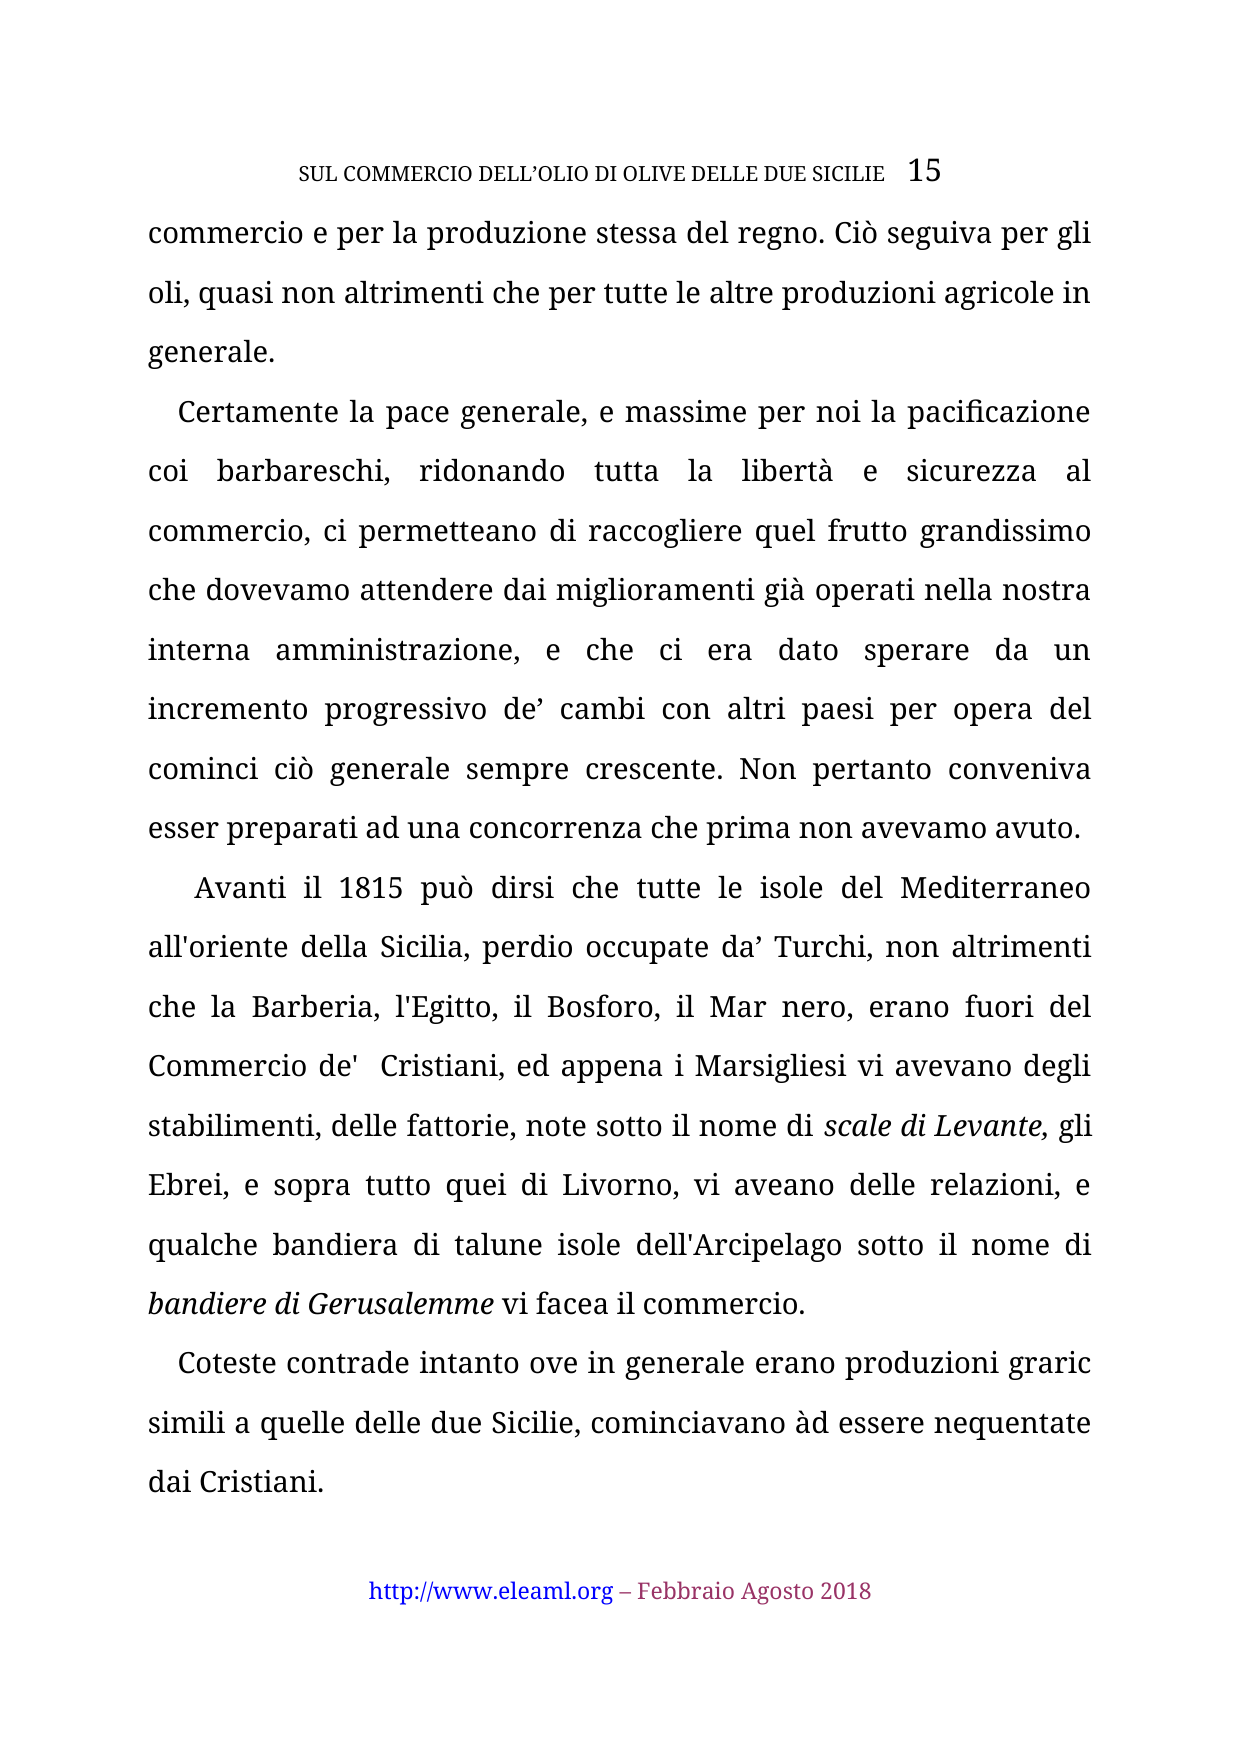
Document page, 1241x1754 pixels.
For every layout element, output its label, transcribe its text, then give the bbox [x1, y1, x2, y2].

text commercio e per la produzione stessa del regno. Ciò seguiva per gli oli, quasi non altrimenti che per tutte le altre produzioni agricole in generale. [148, 213, 1093, 371]
text Avanti il 1815 può dirsi che tutte le isole del Mediterraneo all'oriente della Sicilia, perdio occupate da’ Turchi, non altrimenti che la Barberia, l'Egitto, il Bosforo, il Mar nero, erano fuori del Commercio de' Cristiani, ed appena i Marsigliesi vi avevano degli stabilimenti, delle fattorie, note sotto il nome di scale di Levante, gli Ebrei, e sopra tutto quei di Livorno, vi aveano delle relazioni, e qualche bandiera di talune isole dell'Arcipelago sotto il nome di bandiere di Gerusalemme vi facea il commercio. [148, 867, 1093, 1323]
text Certamente la pace generale, e massime per noi la pacificazione coi barbareschi, ridonando tutta la libertà e sicurezza al commercio, ci permetteano di raccogliere quel frutto grandissimo che dovevamo attendere dai miglioramenti già operati nella nostra interna amministrazione, e che ci era dato sperare da un incremento progressivo de’ cambi con altri paesi per opera del cominci ciò generale sempre crescente. Non pertanto conveniva esser preparati ad una concorrenza che prima non avevamo avuto. [148, 391, 1093, 847]
text Coteste contrade intanto ove in generale erano produzioni graric simili a quelle delle due Sicilie, cominciavano àd essere nequentate dai Cristiani. [148, 1343, 1093, 1501]
